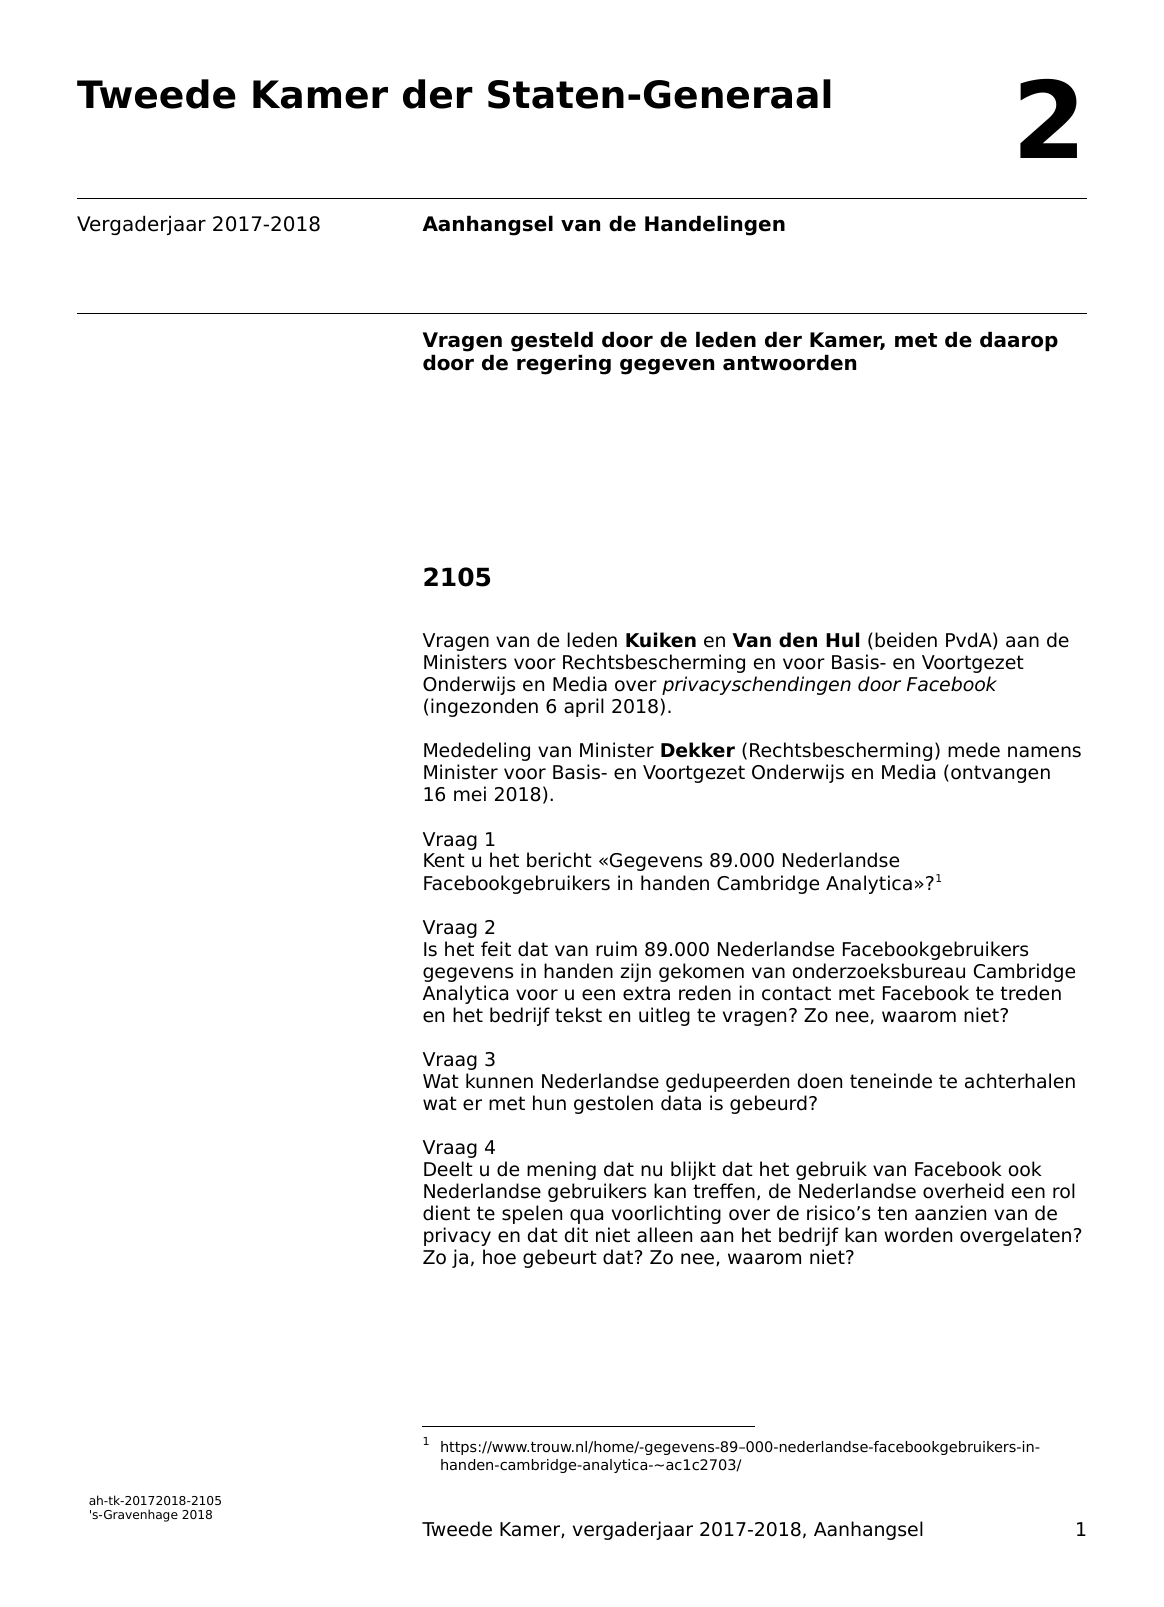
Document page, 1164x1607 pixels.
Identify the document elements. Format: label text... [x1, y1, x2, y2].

text Is het feit dat van ruim 89.000 Nederlandse Facebookgebruikers gegevens in handen zijn gekomen van onderzoeksbureau Cambridge Analytica voor u een extra reden in contact met Facebook te treden en het bedrijf tekst en uitleg te vragen? Zo nee, waarom niet? [422, 938, 1087, 1026]
table_cell [77, 314, 422, 375]
text 's-Gravenhage 2018 [88, 1508, 323, 1522]
table_cell Aanhangsel van de Handelingen [422, 199, 1087, 313]
text ah-tk-20172018-2105 [88, 1494, 323, 1508]
text Vraag 4 [422, 1137, 1087, 1159]
text 2105 [422, 563, 1087, 592]
text Vraag 1 [422, 828, 1087, 850]
table_header Tweede Kamer der Staten-Generaal [77, 59, 886, 198]
text Wat kunnen Nederlandse gedupeerden doen teneinde te achterhalen wat er met hun gestolen data is gebeurd? [422, 1071, 1087, 1114]
text Mededeling van Minister Dekker (Rechtsbescherming) mede namens Minister voor Basis- en Voortgezet Onderwijs en Media (ontvangen 16 mei 2018). [422, 740, 1087, 806]
text Vragen van de leden Kuiken en Van den Hul (beiden PvdA) aan de Ministers voor Rechtsbescherming en voor Basis- en Voortgezet Onderwijs en Media over privacyschendingen door Facebook (ingezonden 6 april 2018). [422, 630, 1087, 718]
table_header 2 [886, 59, 1087, 198]
text Deelt u de mening dat nu blijkt dat het gebruik van Facebook ook Nederlandse gebruikers kan treffen, de Nederlandse overheid een rol dient te spelen qua voorlichting over de risico’s ten aanzien van de privacy en dat dit niet alleen aan het bedrijf kan worden overgelaten? Zo ja, hoe gebeurt dat? Zo nee, waarom niet? [422, 1159, 1087, 1269]
text Vraag 2 [422, 917, 1087, 938]
text Kent u het bericht «Gegevens 89.000 Nederlandse Facebookgebruikers in handen Cambridge Analytica»? [422, 850, 1087, 894]
text https://www.trouw.nl/home/-gegevens-89–000-nederlandse-facebookgebruikers-in-handen-cambridge-analytica-~ac1c2703/ [422, 1435, 1087, 1474]
table_cell Vragen gesteld door de leden der Kamer, met de daarop door de regering gegeven antwoorden [422, 314, 1087, 375]
table_cell Vergaderjaar 2017-2018 [77, 199, 422, 313]
text Vraag 3 [422, 1049, 1087, 1071]
